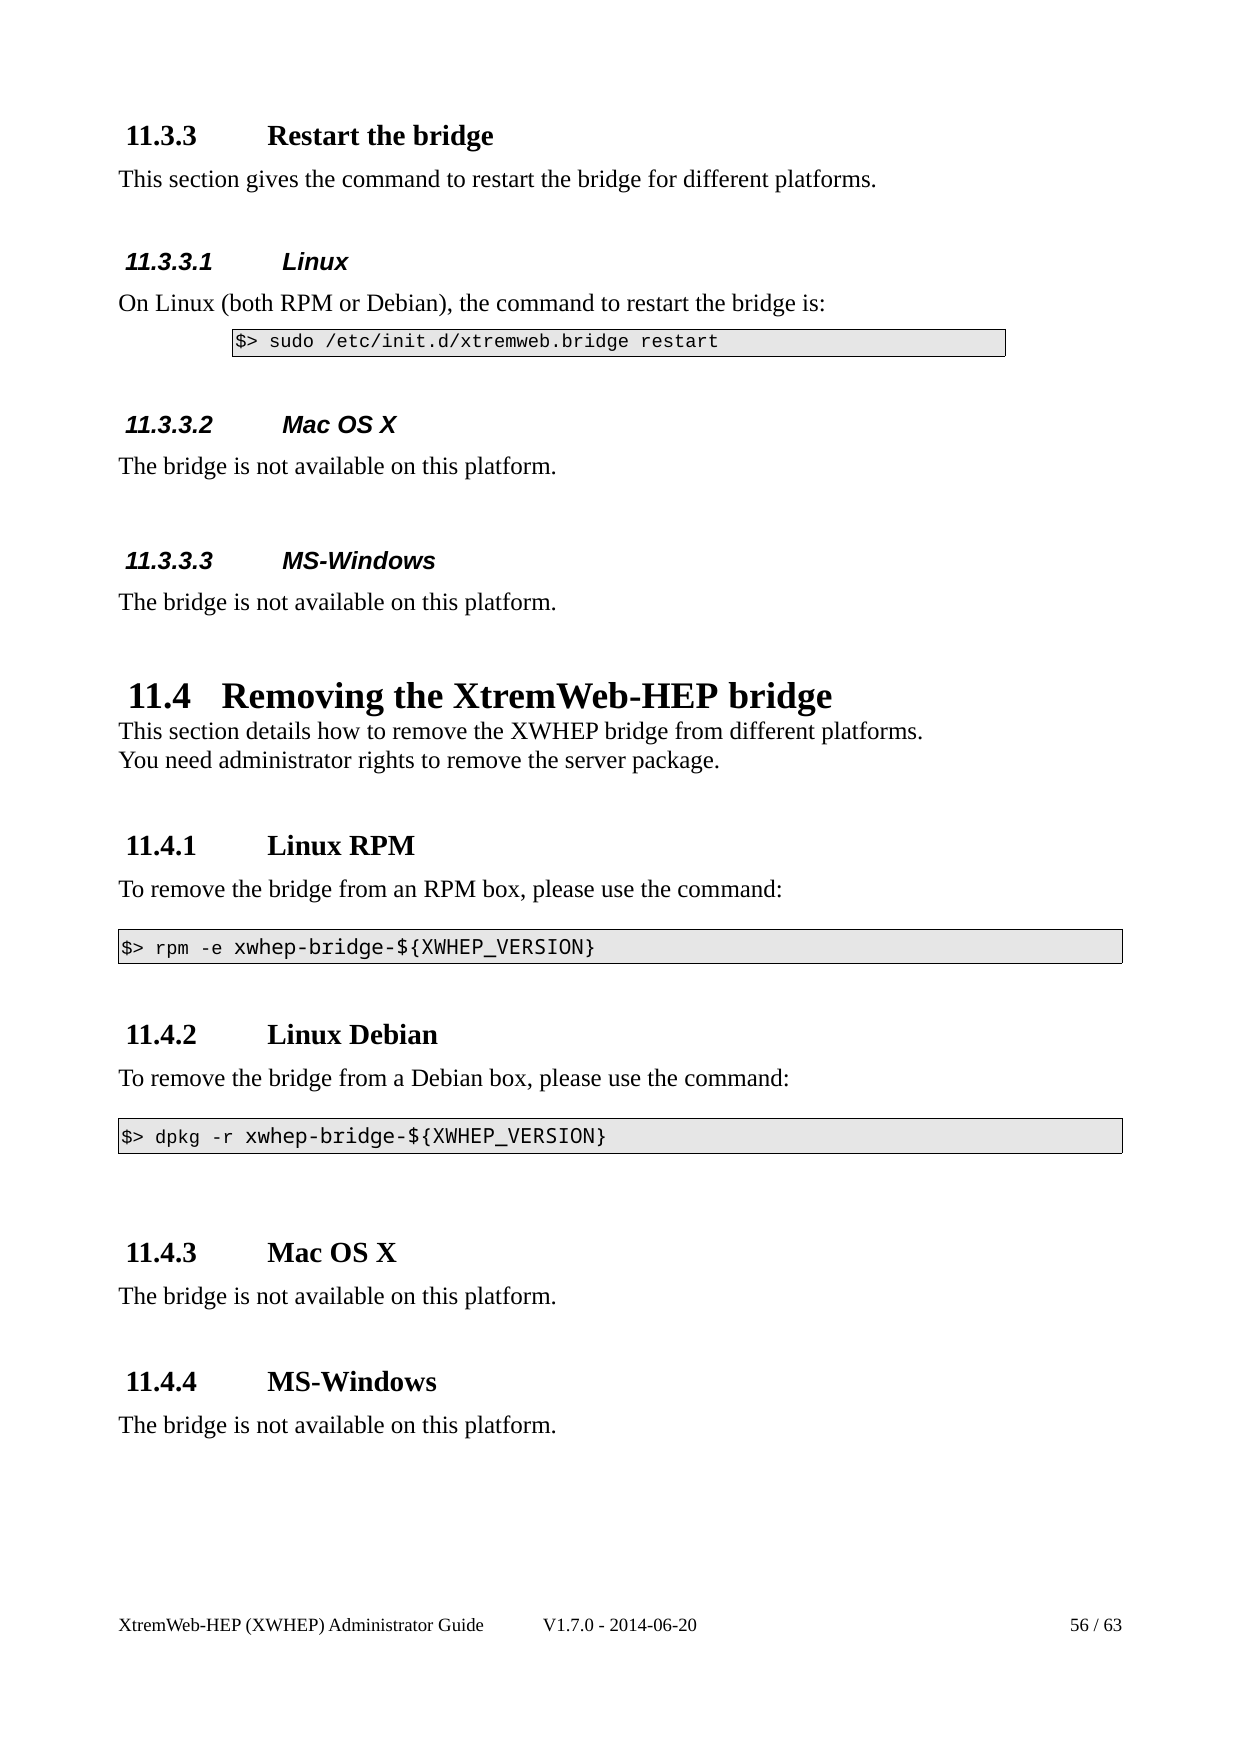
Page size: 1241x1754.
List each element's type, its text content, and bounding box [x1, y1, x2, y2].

text You need administrator rights to remove the server package. [118, 745, 1122, 774]
text To remove the bridge from a Debian box, please use the command: [118, 1063, 1122, 1092]
text The bridge is not available on this platform. [118, 587, 1122, 616]
text $> sudo /etc/init.d/xtremweb.bridge restart [233, 330, 1005, 356]
subtitle MS-Windows [118, 1364, 1122, 1397]
subtitle Restart the bridge [118, 118, 1122, 152]
text To remove the bridge from an RPM box, please use the command: [118, 874, 1122, 902]
text This section details how to remove the XWHEP bridge from different platforms. [118, 716, 1122, 745]
subtitle Mac OS X [118, 1235, 1122, 1269]
subtitle Linux [118, 247, 1122, 275]
text On Linux (both RPM or Debian), the command to restart the bridge is: [118, 288, 1122, 316]
text This section gives the command to restart the bridge for different platforms. [118, 164, 1122, 193]
subtitle MS-Windows [118, 546, 1122, 574]
text The bridge is not available on this platform. [118, 1410, 1122, 1438]
subtitle Removing the XtremWeb-HEP bridge [118, 673, 1122, 716]
text $> rpm -e xwhep-bridge-${XWHEP_VERSION} [119, 930, 1122, 963]
text $> dpkg -r xwhep-bridge-${XWHEP_VERSION} [119, 1119, 1122, 1153]
subtitle Linux RPM [118, 828, 1122, 861]
text The bridge is not available on this platform. [118, 1281, 1122, 1310]
subtitle Linux Debian [118, 1017, 1122, 1051]
text The bridge is not available on this platform. [118, 451, 1122, 480]
subtitle Mac OS X [118, 410, 1122, 438]
